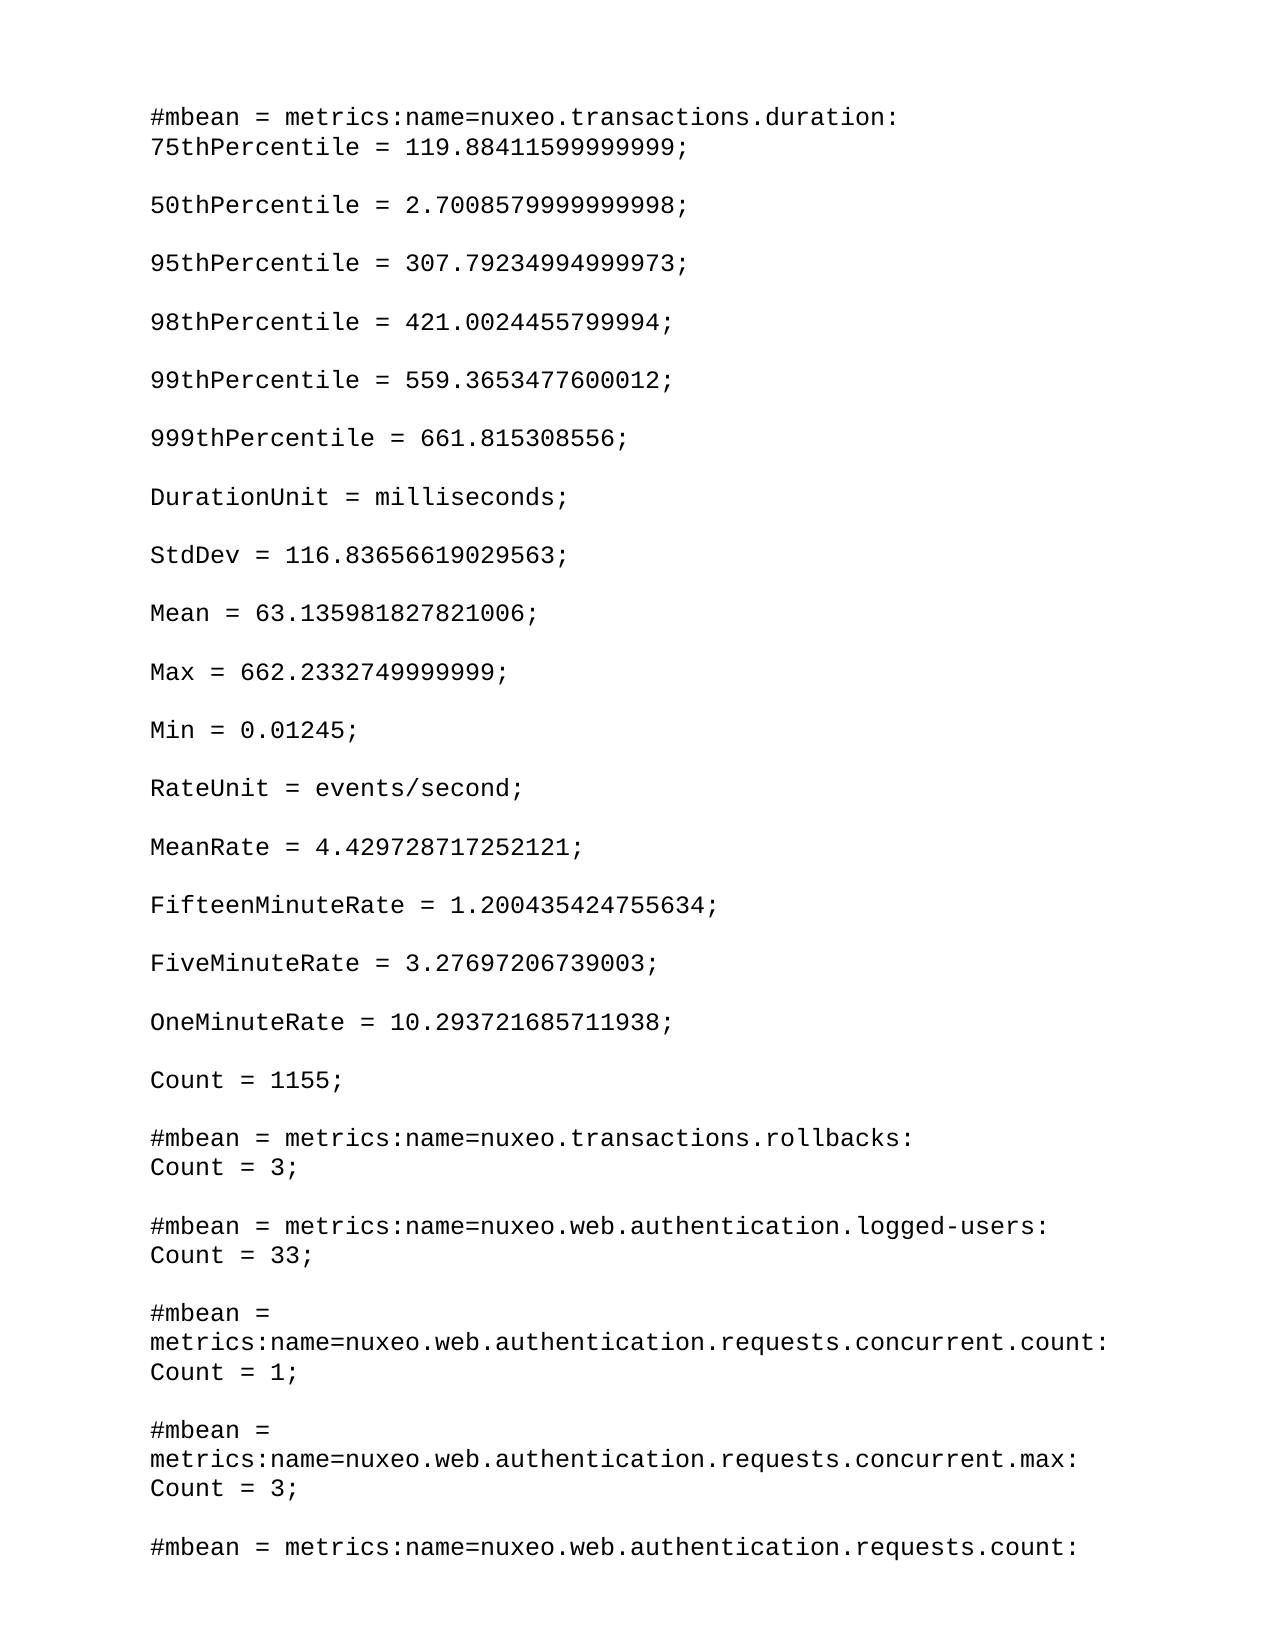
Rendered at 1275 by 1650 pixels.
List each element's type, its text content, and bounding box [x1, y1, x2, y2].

text 98thPercentile = 421.0024455799994; [150, 308, 1125, 337]
text #mbean = metrics:name=nuxeo.transactions.rollbacks: [150, 1125, 1125, 1154]
text Count = 3; [150, 1475, 1125, 1504]
text 99thPercentile = 559.3653477600012; [150, 367, 1125, 396]
text #mbean = metrics:name=nuxeo.web.authentication.requests.count: [150, 1533, 1125, 1562]
text #mbean = metrics:name=nuxeo.web.authentication.requests.concurrent.max: [150, 1417, 1125, 1475]
text Min = 0.01245; [150, 717, 1125, 746]
text Count = 1; [150, 1358, 1125, 1387]
text MeanRate = 4.429728717252121; [150, 833, 1125, 862]
text Count = 1155; [150, 1067, 1125, 1096]
text FiveMinuteRate = 3.27697206739003; [150, 950, 1125, 979]
text Max = 662.2332749999999; [150, 658, 1125, 687]
text #mbean = metrics:name=nuxeo.transactions.duration: [150, 104, 1125, 133]
text #mbean = metrics:name=nuxeo.web.authentication.logged-users: [150, 1212, 1125, 1242]
text OneMinuteRate = 10.293721685711938; [150, 1008, 1125, 1037]
text Mean = 63.135981827821006; [150, 600, 1125, 629]
text 50thPercentile = 2.7008579999999998; [150, 192, 1125, 221]
text 95thPercentile = 307.79234994999973; [150, 250, 1125, 279]
text Count = 33; [150, 1242, 1125, 1271]
text #mbean = metrics:name=nuxeo.web.authentication.requests.concurrent.count: [150, 1300, 1125, 1358]
text Count = 3; [150, 1154, 1125, 1183]
text 999thPercentile = 661.815308556; [150, 425, 1125, 454]
text RateUnit = events/second; [150, 775, 1125, 804]
text 75thPercentile = 119.88411599999999; [150, 133, 1125, 162]
text StdDev = 116.83656619029563; [150, 542, 1125, 571]
text DurationUnit = milliseconds; [150, 483, 1125, 512]
text FifteenMinuteRate = 1.200435424755634; [150, 892, 1125, 921]
